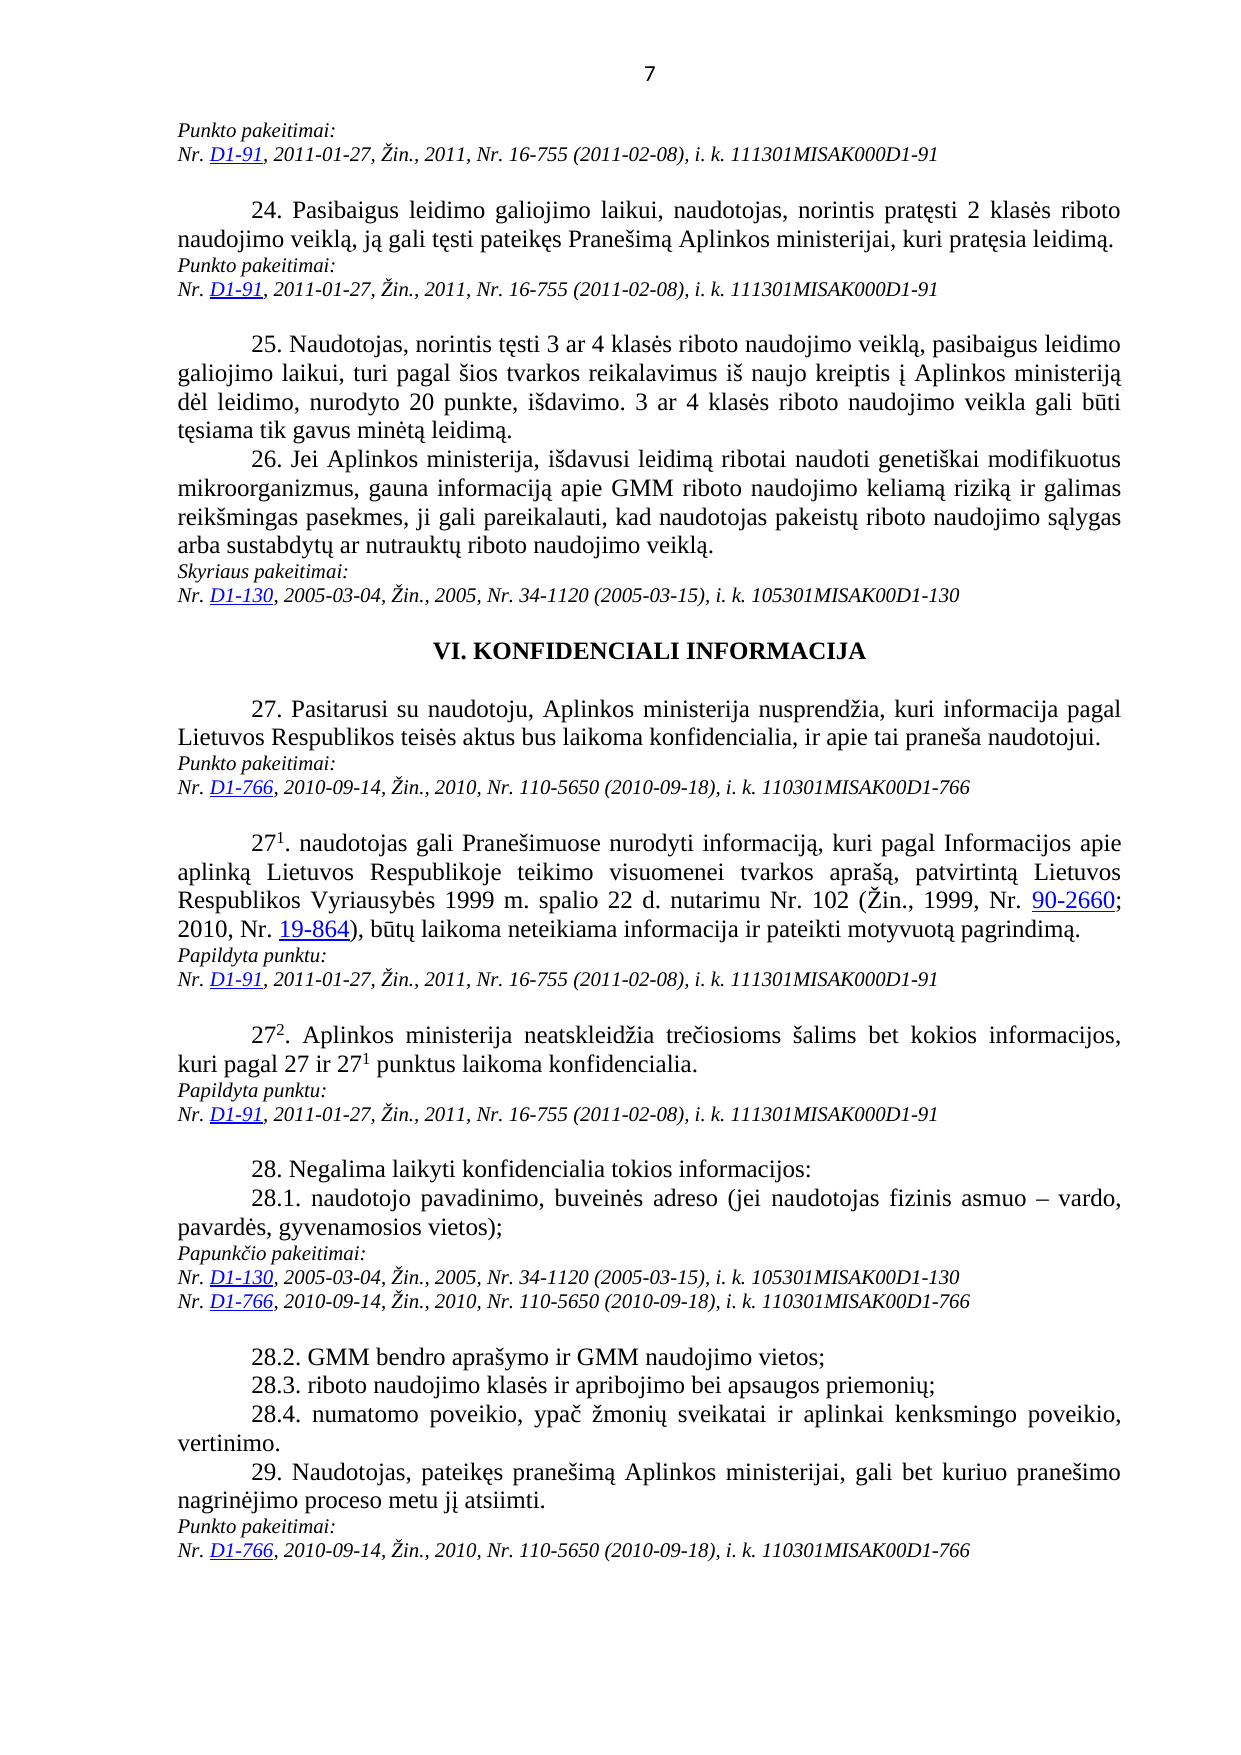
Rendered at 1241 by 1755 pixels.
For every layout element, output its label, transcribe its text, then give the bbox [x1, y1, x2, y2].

text Nr. D1-91, 2011-01-27, Žin., 2011, Nr. 16-755 (2011-02-08), i. k. 111301MISAK000D1-91 [177, 1102, 1122, 1126]
text 27. Pasitarusi su naudotoju, Aplinkos ministerija nusprendžia, kuri informacija pagal Lietuvos Respublikos teisės aktus bus laikoma konfidencialia, ir apie tai praneša naudotojui. [177, 694, 1122, 751]
text 26. Jei Aplinkos ministerija, išdavusi leidimą ribotai naudoti genetiškai modifikuotus mikroorganizmus, gauna informaciją apie GMM riboto naudojimo keliamą riziką ir galimas reikšmingas pasekmes, ji gali pareikalauti, kad naudotojas pakeistų riboto naudojimo sąlygas arba sustabdytų ar nutrauktų riboto naudojimo veiklą. [177, 444, 1122, 559]
text Nr. D1-91, 2011-01-27, Žin., 2011, Nr. 16-755 (2011-02-08), i. k. 111301MISAK000D1-91 [177, 967, 1122, 991]
text 28.3. riboto naudojimo klasės ir apribojimo bei apsaugos priemonių; [177, 1370, 1122, 1399]
text 28.4. numatomo poveikio, ypač žmonių sveikatai ir aplinkai kenksmingo poveikio, vertinimo. [177, 1399, 1122, 1457]
text Papildyta punktu: [177, 943, 1122, 967]
text 29. Naudotojas, pateikęs pranešimą Aplinkos ministerijai, gali bet kuriuo pranešimo nagrinėjimo proceso metu jį atsiimti. [177, 1457, 1122, 1514]
text Punkto pakeitimai: [177, 751, 1122, 775]
text 28. Negalima laikyti konfidencialia tokios informacijos: [177, 1154, 1122, 1183]
text Nr. D1-766, 2010-09-14, Žin., 2010, Nr. 110-5650 (2010-09-18), i. k. 110301MISAK00D1-766 [177, 775, 1122, 799]
text Nr. D1-91, 2011-01-27, Žin., 2011, Nr. 16-755 (2011-02-08), i. k. 111301MISAK000D1-91 [177, 142, 1122, 166]
text Skyriaus pakeitimai: [177, 559, 1122, 583]
text 28.2. GMM bendro aprašymo ir GMM naudojimo vietos; [177, 1342, 1122, 1370]
text Punkto pakeitimai: [177, 118, 1122, 142]
text Nr. D1-766, 2010-09-14, Žin., 2010, Nr. 110-5650 (2010-09-18), i. k. 110301MISAK00D1-766 [177, 1538, 1122, 1562]
text Nr. D1-130, 2005-03-04, Žin., 2005, Nr. 34-1120 (2005-03-15), i. k. 105301MISAK00D1-130 [177, 583, 1122, 607]
text 272. Aplinkos ministerija neatskleidžia trečiosioms šalims bet kokios informacijos, kuri pagal 27 ir 271 punktus laikoma konfidencialia. [177, 1020, 1122, 1077]
text VI. KONFIDENCIALI INFORMACIJA [177, 636, 1122, 665]
text 271. naudotojas gali Pranešimuose nurodyti informaciją, kuri pagal Informacijos apie aplinką Lietuvos Respublikoje teikimo visuomenei tvarkos aprašą, patvirtintą Lietuvos Respublikos Vyriausybės 1999 m. spalio 22 d. nutarimu Nr. 102 (Žin., 1999, Nr. 90-2660; 2010, Nr. 19-864), būtų laikoma neteikiama informacija ir pateikti motyvuotą pagrindimą. [177, 828, 1122, 943]
text 24. Pasibaigus leidimo galiojimo laikui, naudotojas, norintis pratęsti 2 klasės riboto naudojimo veiklą, ją gali tęsti pateikęs Pranešimą Aplinkos ministerijai, kuri pratęsia leidimą. [177, 195, 1122, 252]
text 25. Naudotojas, norintis tęsti 3 ar 4 klasės riboto naudojimo veiklą, pasibaigus leidimo galiojimo laikui, turi pagal šios tvarkos reikalavimus iš naujo kreiptis į Aplinkos ministeriją dėl leidimo, nurodyto 20 punkte, išdavimo. 3 ar 4 klasės riboto naudojimo veikla gali būti tęsiama tik gavus minėtą leidimą. [177, 329, 1122, 444]
text Nr. D1-91, 2011-01-27, Žin., 2011, Nr. 16-755 (2011-02-08), i. k. 111301MISAK000D1-91 [177, 277, 1122, 301]
text Papunkčio pakeitimai: [177, 1241, 1122, 1265]
text Punkto pakeitimai: [177, 252, 1122, 277]
text Nr. D1-766, 2010-09-14, Žin., 2010, Nr. 110-5650 (2010-09-18), i. k. 110301MISAK00D1-766 [177, 1289, 1122, 1313]
text Punkto pakeitimai: [177, 1514, 1122, 1538]
text 28.1. naudotojo pavadinimo, buveinės adreso (jei naudotojas fizinis asmuo – vardo, pavardės, gyvenamosios vietos); [177, 1183, 1122, 1241]
text Nr. D1-130, 2005-03-04, Žin., 2005, Nr. 34-1120 (2005-03-15), i. k. 105301MISAK00D1-130 [177, 1265, 1122, 1289]
text Papildyta punktu: [177, 1077, 1122, 1102]
